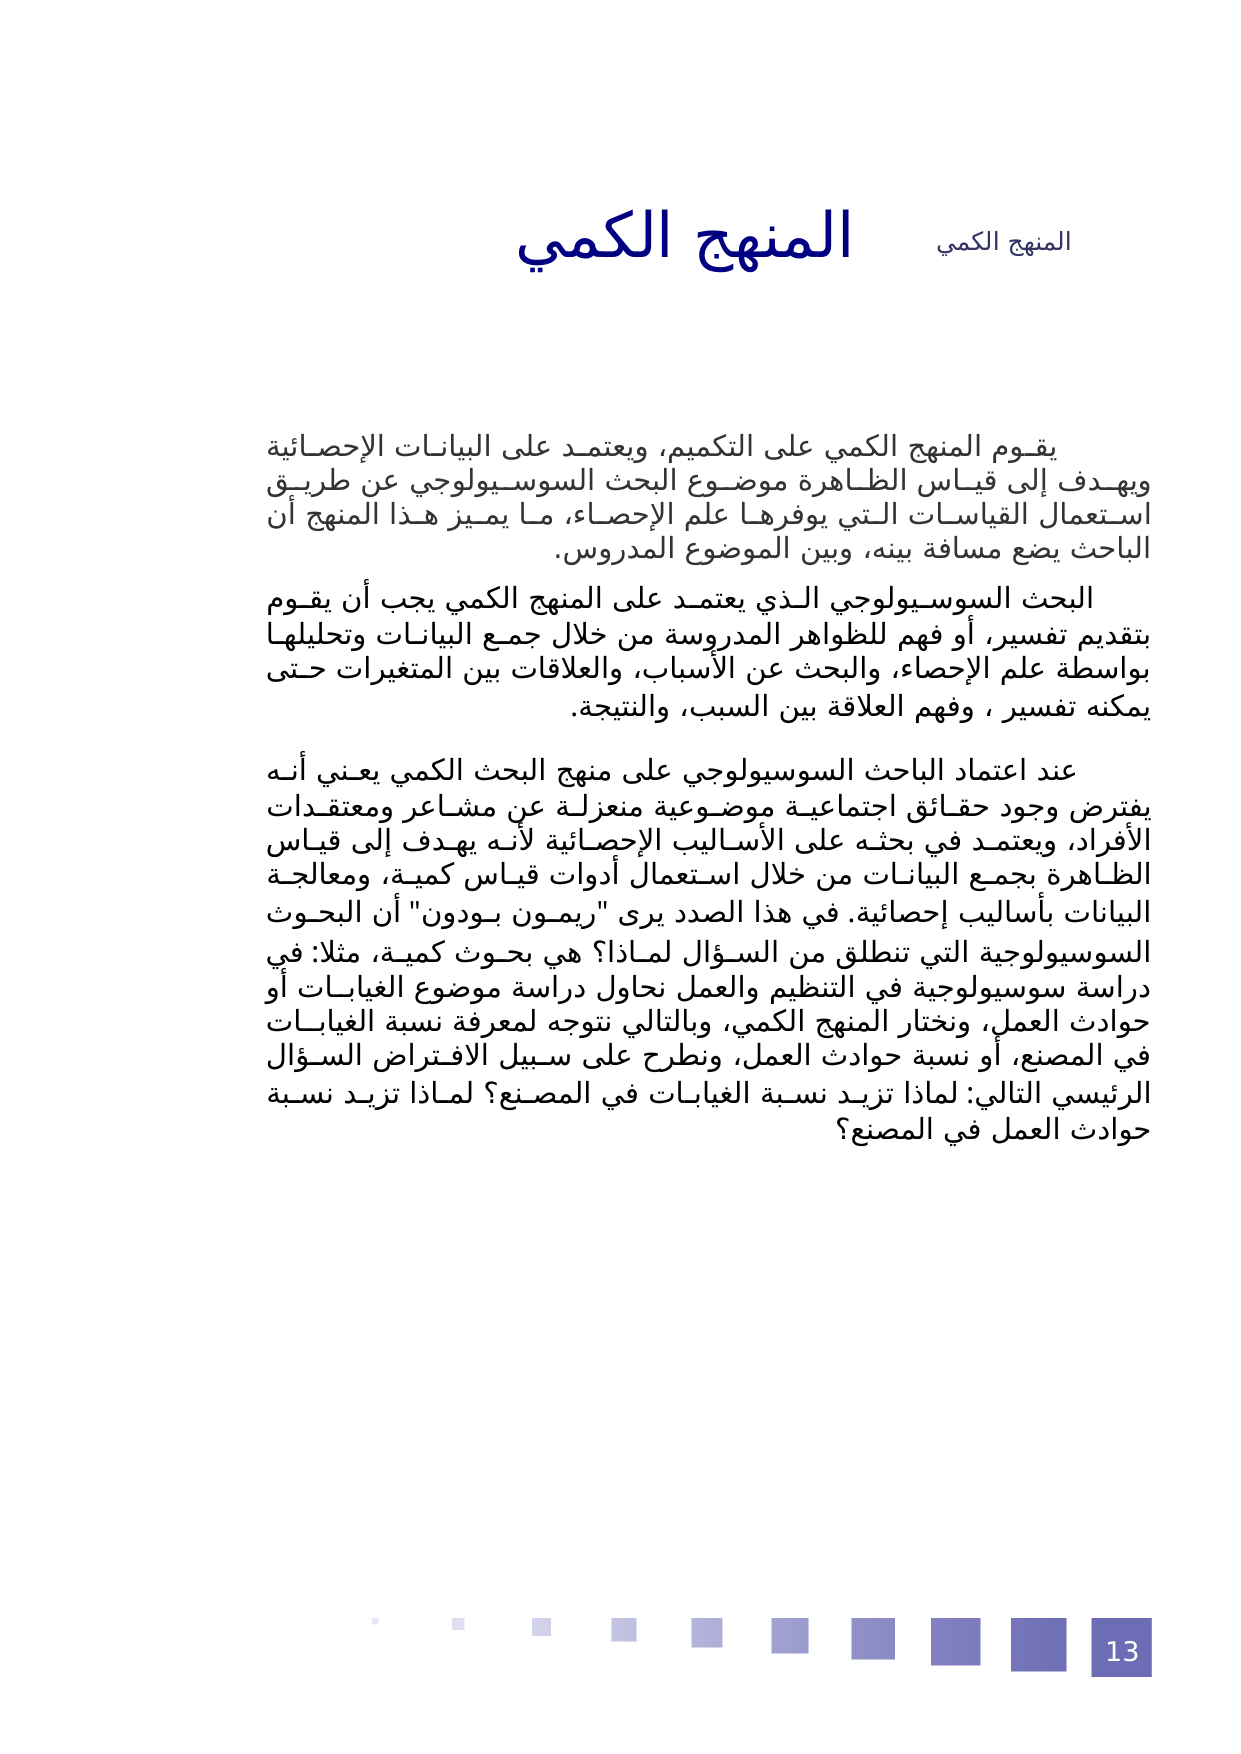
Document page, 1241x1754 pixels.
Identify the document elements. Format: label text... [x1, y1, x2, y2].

subtitle البحث السوسيولوجي الذي يعتمد على المنهج الكمي يجب أن يقوم بتقديم تفسير، أو فهم للظواهر المدروسة من خلال جمع البيانات وتحليلها بواسطة علم الإحصاء، والبحث عن الأسباب، والعلاقات بين المتغيرات حتى يمكنه تفسير ، وفهم العلاقة بين السبب، والنتيجة. [266, 577, 1152, 725]
picture [177, 1618, 1152, 1677]
text المنهج الكمي [903, 227, 1104, 256]
text يقوم المنهج الكمي على التكميم، ويعتمد على البيانات الإحصائية ويهدف إلى قياس الظاهرة موضوع البحث السوسيولوجي عن طريق استعمال القياسات التي يوفرها علم الإحصاء، ما يميز هذا المنهج أن الباحث يضع مسافة بينه، وبين الموضوع المدروس. [266, 429, 1152, 565]
subtitle عند اعتماد الباحث السوسيولوجي على منهج البحث الكمي يعني أنه يفترض وجود حقائق اجتماعية موضوعية منعزلة عن مشاعر ومعتقدات الأفراد، ويعتمد في بحثه على الأساليب الإحصائية لأنه يهدف إلى قياس الظاهرة بجمع البيانات من خلال استعمال أدوات قياس كمية، ومعالجة البيانات بأساليب إحصائية. في هذا الصدد يرى "ريمون بودون" أن البحوث السوسيولوجية التي تنطلق من السؤال لماذا؟ هي بحوث كمية، مثلا: في دراسة سوسيولوجية في التنظيم والعمل نحاول دراسة موضوع الغيابات أو حوادث العمل، ونختار المنهج الكمي، وبالتالي نتوجه لمعرفة نسبة الغيابات في المصنع، أو نسبة حوادث العمل، ونطرح على سبيل الافتراض السؤال الرئيسي التالي: لماذا تزيد نسبة الغيابات في المصنع؟ لماذا تزيد نسبة حوادث العمل في المصنع؟ [266, 750, 1152, 1146]
title II-المنهج الكمي [213, 199, 856, 272]
